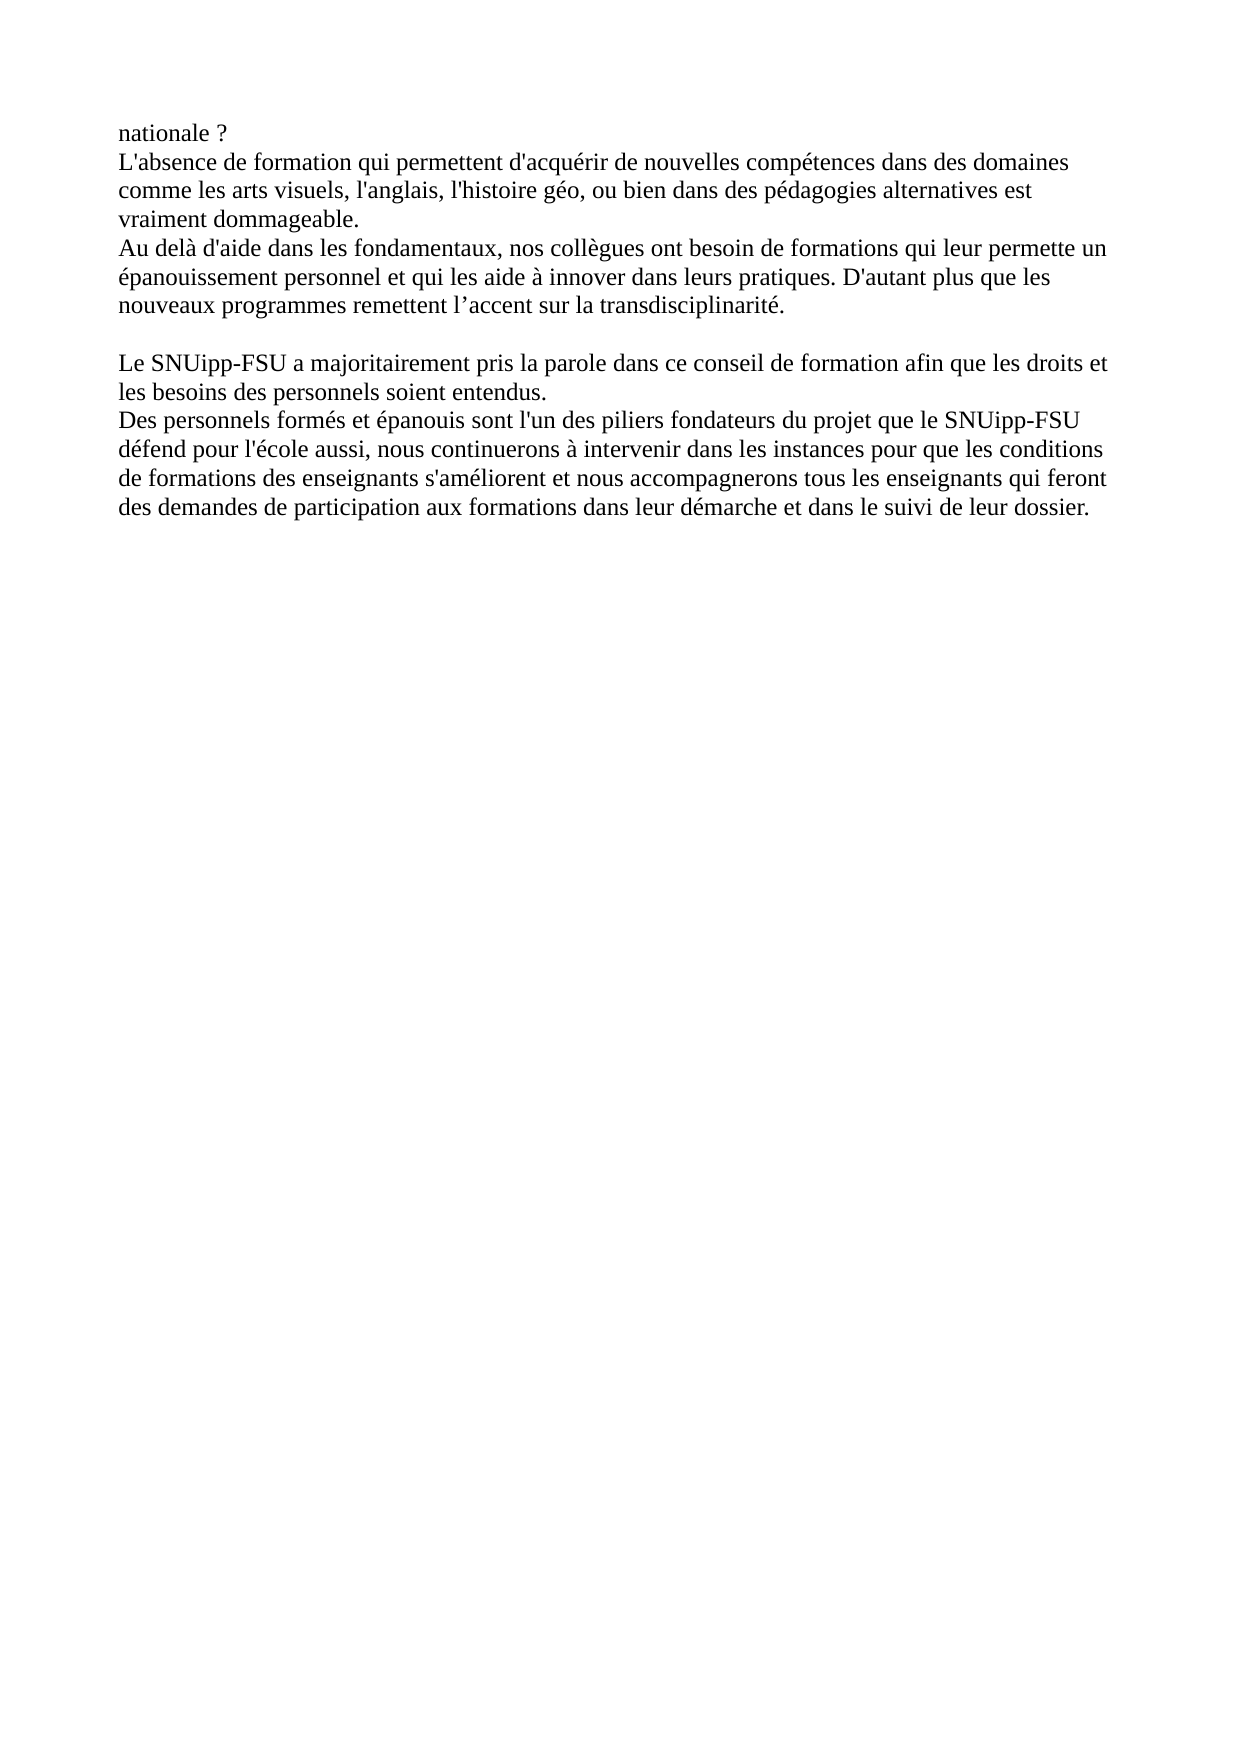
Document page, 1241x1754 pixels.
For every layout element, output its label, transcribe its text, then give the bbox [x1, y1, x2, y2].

text Au delà d'aide dans les fondamentaux, nos collègues ont besoin de formations qui leur permette un épanouissement personnel et qui les aide à innover dans leurs pratiques. D'autant plus que les nouveaux programmes remettent l’accent sur la transdisciplinarité. [118, 233, 1122, 319]
text Des personnels formés et épanouis sont l'un des piliers fondateurs du projet que le SNUipp-FSU défend pour l'école aussi, nous continuerons à intervenir dans les instances pour que les conditions de formations des enseignants s'améliorent et nous accompagnerons tous les enseignants qui feront des demandes de participation aux formations dans leur démarche et dans le suivi de leur dossier. [118, 406, 1122, 521]
text L'absence de formation qui permettent d'acquérir de nouvelles compétences dans des domaines comme les arts visuels, l'anglais, l'histoire géo, ou bien dans des pédagogies alternatives est vraiment dommageable. [118, 147, 1122, 233]
text nationale ? [118, 118, 1122, 147]
text Le SNUipp-FSU a majoritairement pris la parole dans ce conseil de formation afin que les droits et les besoins des personnels soient entendus. [118, 348, 1122, 406]
